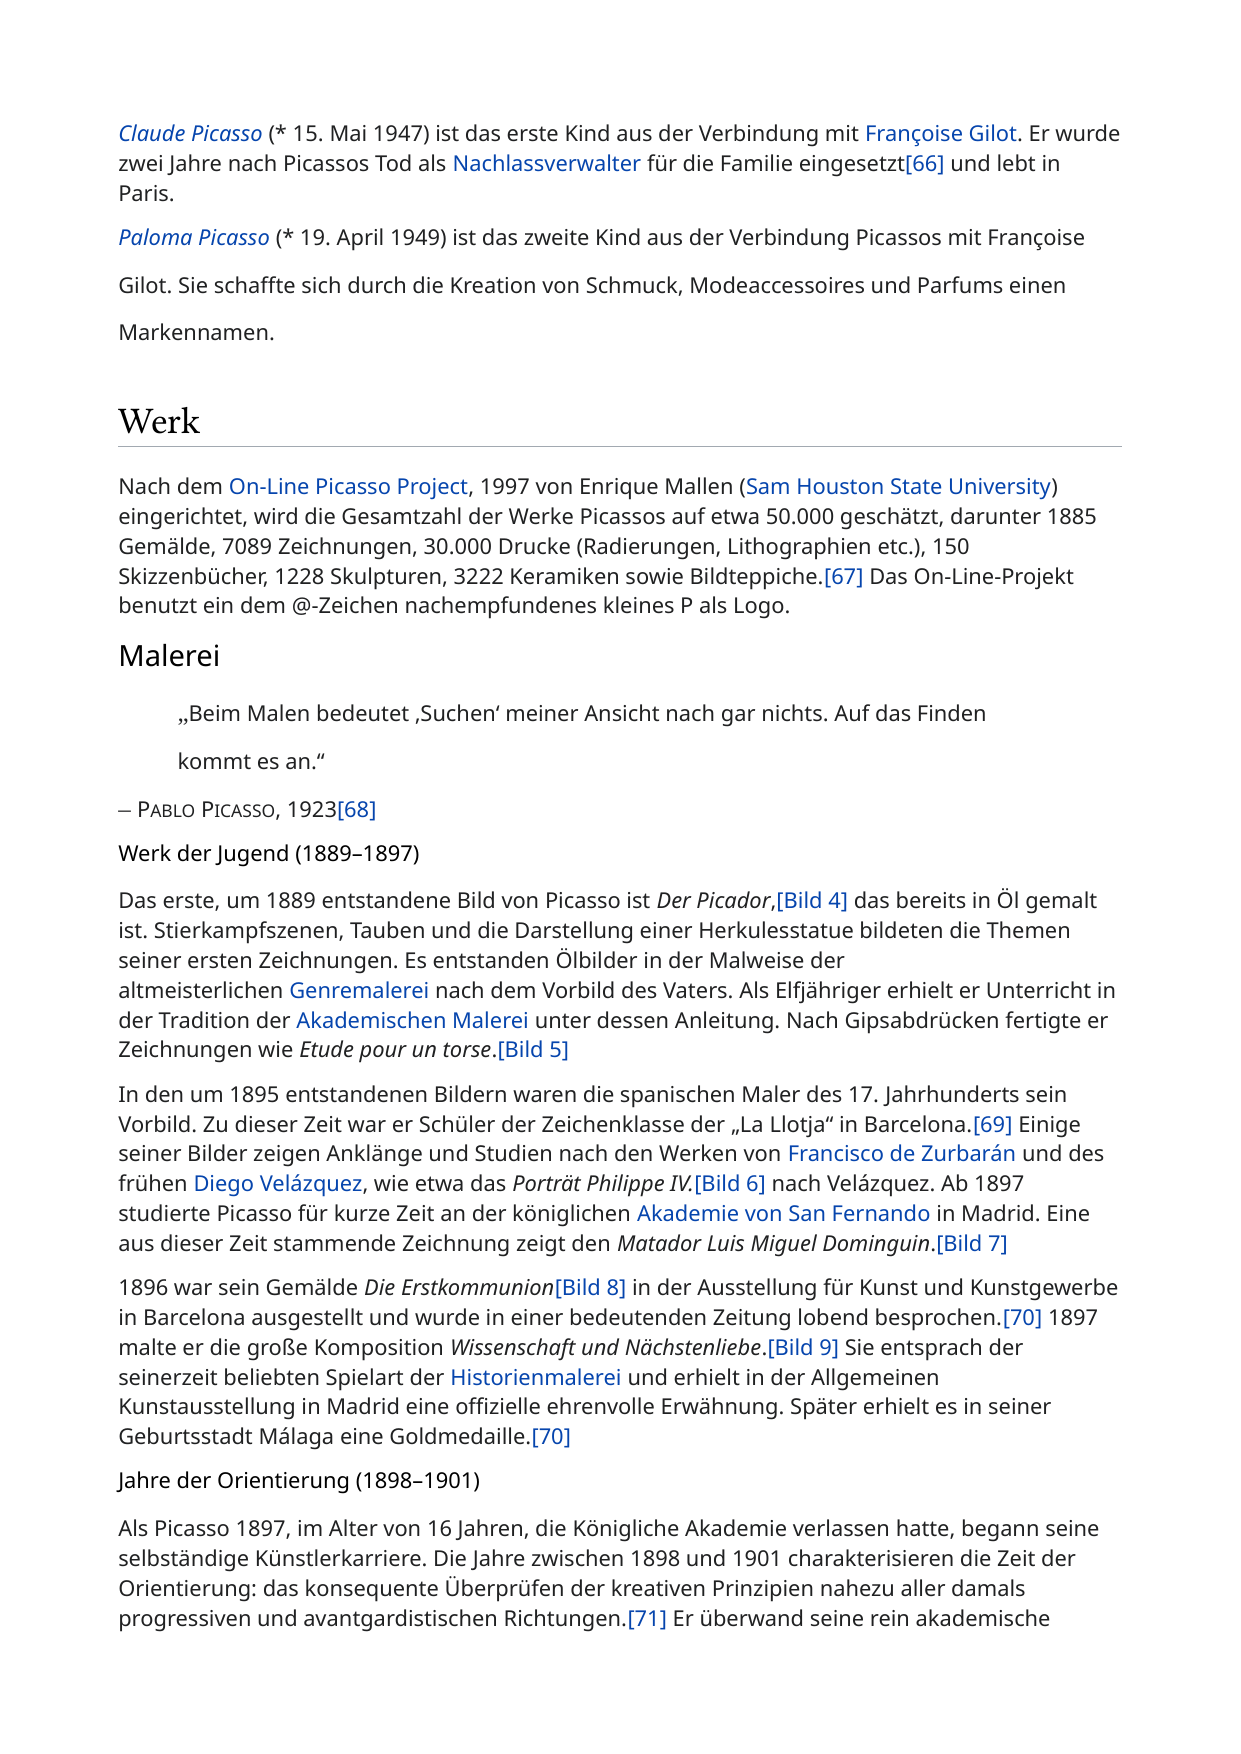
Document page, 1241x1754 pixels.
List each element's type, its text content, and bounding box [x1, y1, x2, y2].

text Claude Picasso (* 15. Mai 1947) ist das erste Kind aus der Verbindung mit Françoise Gilot. Er wurde zwei Jahre nach Picassos Tod als Nachlassverwalter für die Familie eingesetzt[66] und lebt in Paris. [118, 118, 1122, 207]
text 1896 war sein Gemälde Die Erstkommunion[Bild 8] in der Ausstellung für Kunst und Kunstgewerbe in Barcelona ausgestellt und wurde in einer bedeutenden Zeitung lobend besprochen.[70] 1897 malte er die große Komposition Wissenschaft und Nächstenliebe.[Bild 9] Sie entsprach der seinerzeit beliebten Spielart der Historienmalerei und erhielt in der Allgemeinen Kunstausstellung in Madrid eine offizielle ehrenvolle Erwähnung. Später erhielt es in seiner Geburtsstadt Málaga eine Goldmedaille.[70] [118, 1272, 1122, 1451]
text Nach dem On-Line Picasso Project, 1997 von Enrique Mallen (Sam Houston State University) eingerichtet, wird die Gesamtzahl der Werke Picassos auf etwa 50.000 geschätzt, darunter 1885 Gemälde, 7089 Zeichnungen, 30.000 Drucke (Radierungen, Lithographien etc.), 150 Skizzenbücher, 1228 Skulpturen, 3222 Keramiken sowie Bildteppiche.[67] Das On-Line-Projekt benutzt ein dem @-Zeichen nachempfundenes kleines P als Logo. [118, 471, 1122, 620]
subtitle Werk [118, 400, 1122, 446]
text – Pablo Picasso, 1923[68] [118, 793, 1122, 823]
text Als Picasso 1897, im Alter von 16 Jahren, die Königliche Akademie verlassen hatte, begann seine selbständige Künstlerkarriere. Die Jahre zwischen 1898 und 1901 charakterisieren die Zeit der Orientierung: das konsequente Überprüfen der kreativen Prinzipien nahezu aller damals progressiven und avantgardistischen Richtungen.[71] Er überwand seine rein akademische [118, 1513, 1122, 1632]
text In den um 1895 entstandenen Bildern waren die spanischen Maler des 17. Jahrhunderts sein Vorbild. Zu dieser Zeit war er Schüler der Zeichenklasse der „La Llotja“ in Barcelona.[69] Einige seiner Bilder zeigen Anklänge und Studien nach den Werken von Francisco de Zurbarán und des frühen Diego Velázquez, wie etwa das Porträt Philippe IV.[Bild 6] nach Velázquez. Ab 1897 studierte Picasso für kurze Zeit an der königlichen Akademie von San Fernando in Madrid. Eine aus dieser Zeit stammende Zeichnung zeigt den Matador Luis Miguel Dominguin.[Bild 7] [118, 1079, 1122, 1258]
text Paloma Picasso (* 19. April 1949) ist das zweite Kind aus der Verbindung Picassos mit Françoise Gilot. Sie schaffte sich durch die Kreation von Schmuck, Modeaccessoires und Parfums einen Markennamen. [118, 222, 1122, 347]
subtitle Malerei [118, 635, 1122, 674]
subtitle Werk der Jugend (1889–1897) [118, 838, 1122, 868]
text Das erste, um 1889 entstandene Bild von Picasso ist Der Picador,[Bild 4] das bereits in Öl gemalt ist. Stierkampfszenen, Tauben und die Darstellung einer Herkulesstatue bildeten die Themen seiner ersten Zeichnungen. Es entstanden Ölbilder in der Malweise der altmeisterlichen Genremalerei nach dem Vorbild des Vaters. Als Elfjähriger erhielt er Unterricht in der Tradition der Akademischen Malerei unter dessen Anleitung. Nach Gipsabdrücken fertigte er Zeichnungen wie Etude pour un torse.[Bild 5] [118, 886, 1122, 1064]
text „Beim Malen bedeutet ‚Suchen‘ meiner Ansicht nach gar nichts. Auf das Finden kommt es an.“ [177, 698, 1063, 776]
subtitle Jahre der Orientierung (1898–1901) [118, 1466, 1122, 1495]
